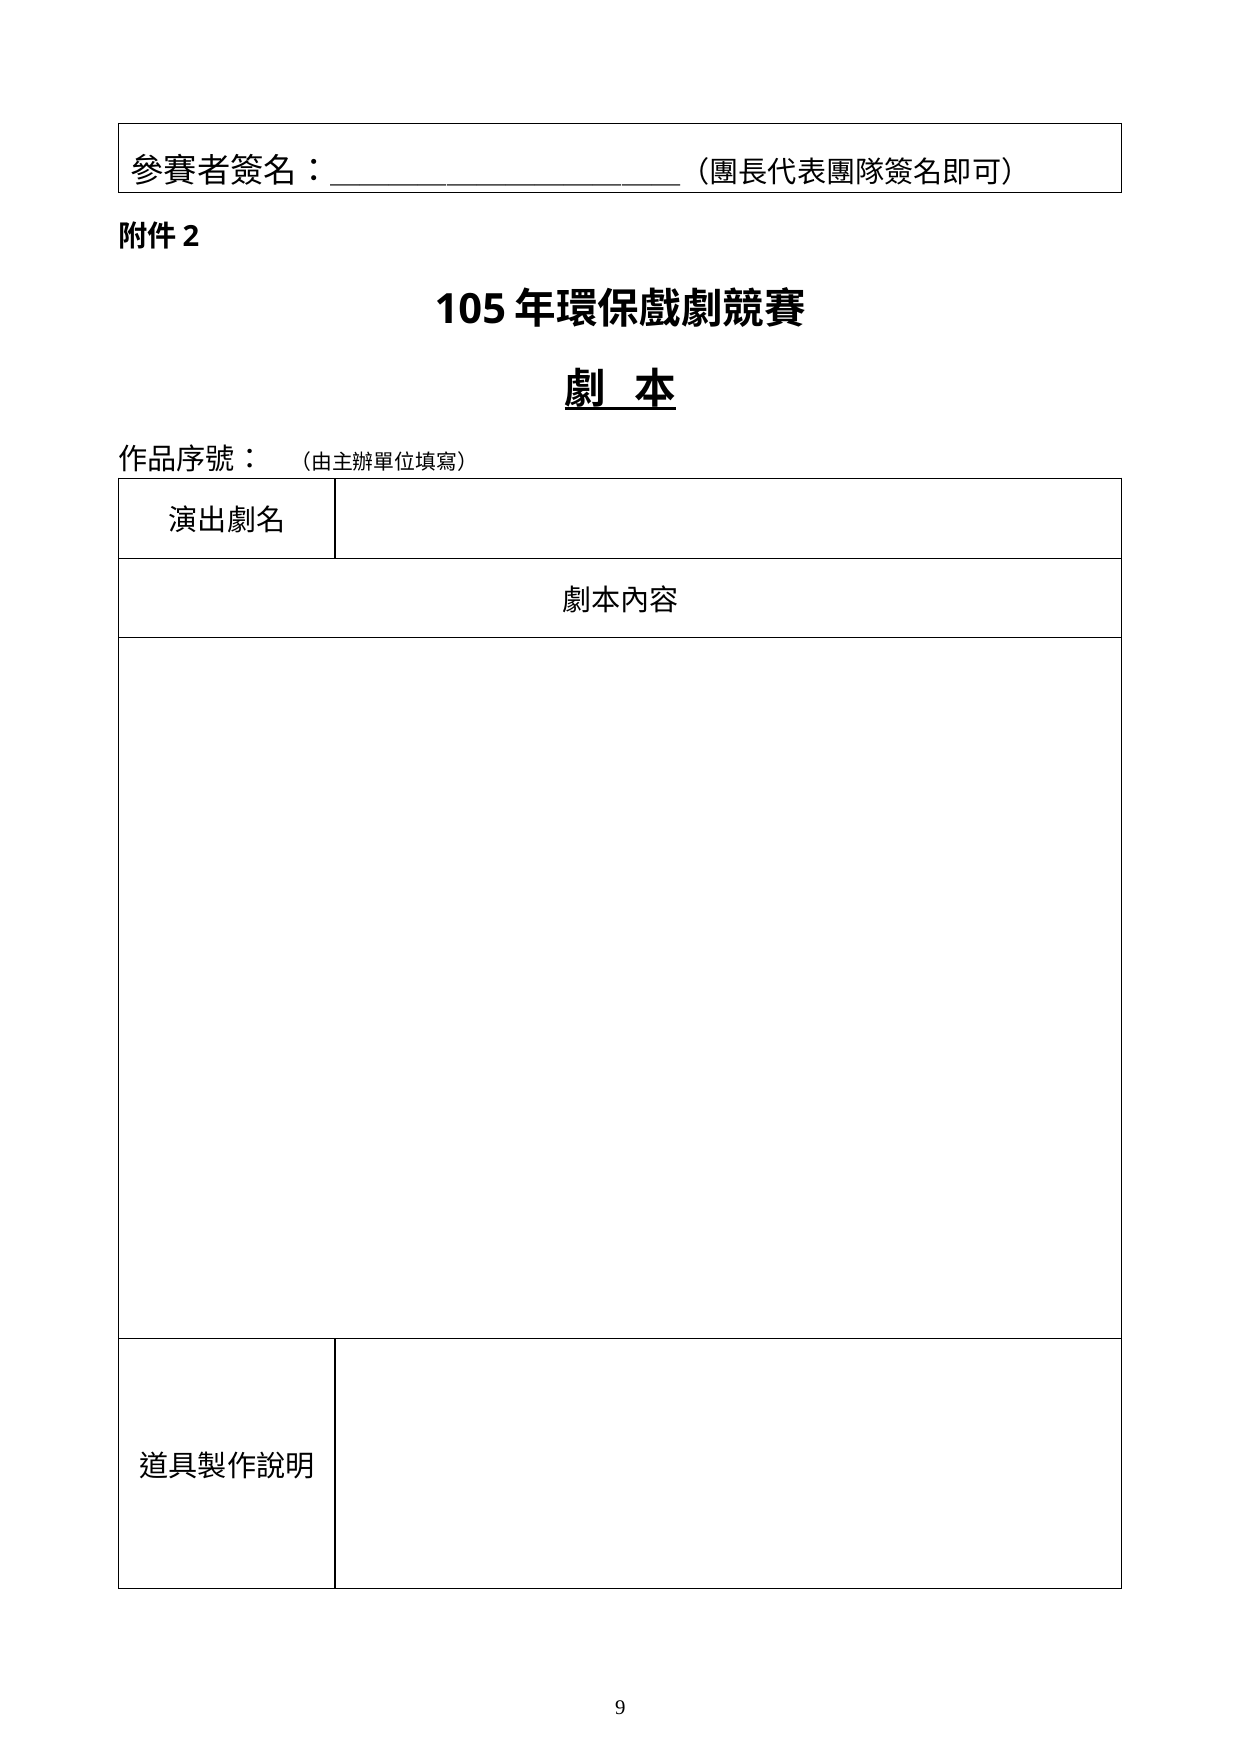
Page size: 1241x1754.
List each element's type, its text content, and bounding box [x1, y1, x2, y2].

table_cell [336, 1339, 1121, 1588]
table_cell 參賽者簽名：＿＿＿＿＿＿＿＿＿＿＿＿（團長代表團隊簽名即可） [119, 124, 1121, 192]
text 劇 本 [118, 355, 1122, 416]
text 作品序號： （由主辦單位填寫） [118, 435, 1122, 478]
table_header [336, 479, 1121, 557]
text 105年環保戲劇競賽 [118, 275, 1122, 336]
text 附件2 [118, 213, 1122, 255]
table_cell 道具製作說明 [119, 1339, 334, 1588]
table_cell [119, 638, 1121, 1338]
table_header 演出劇名 [119, 479, 334, 557]
table_cell 劇本內容 [119, 559, 1121, 637]
